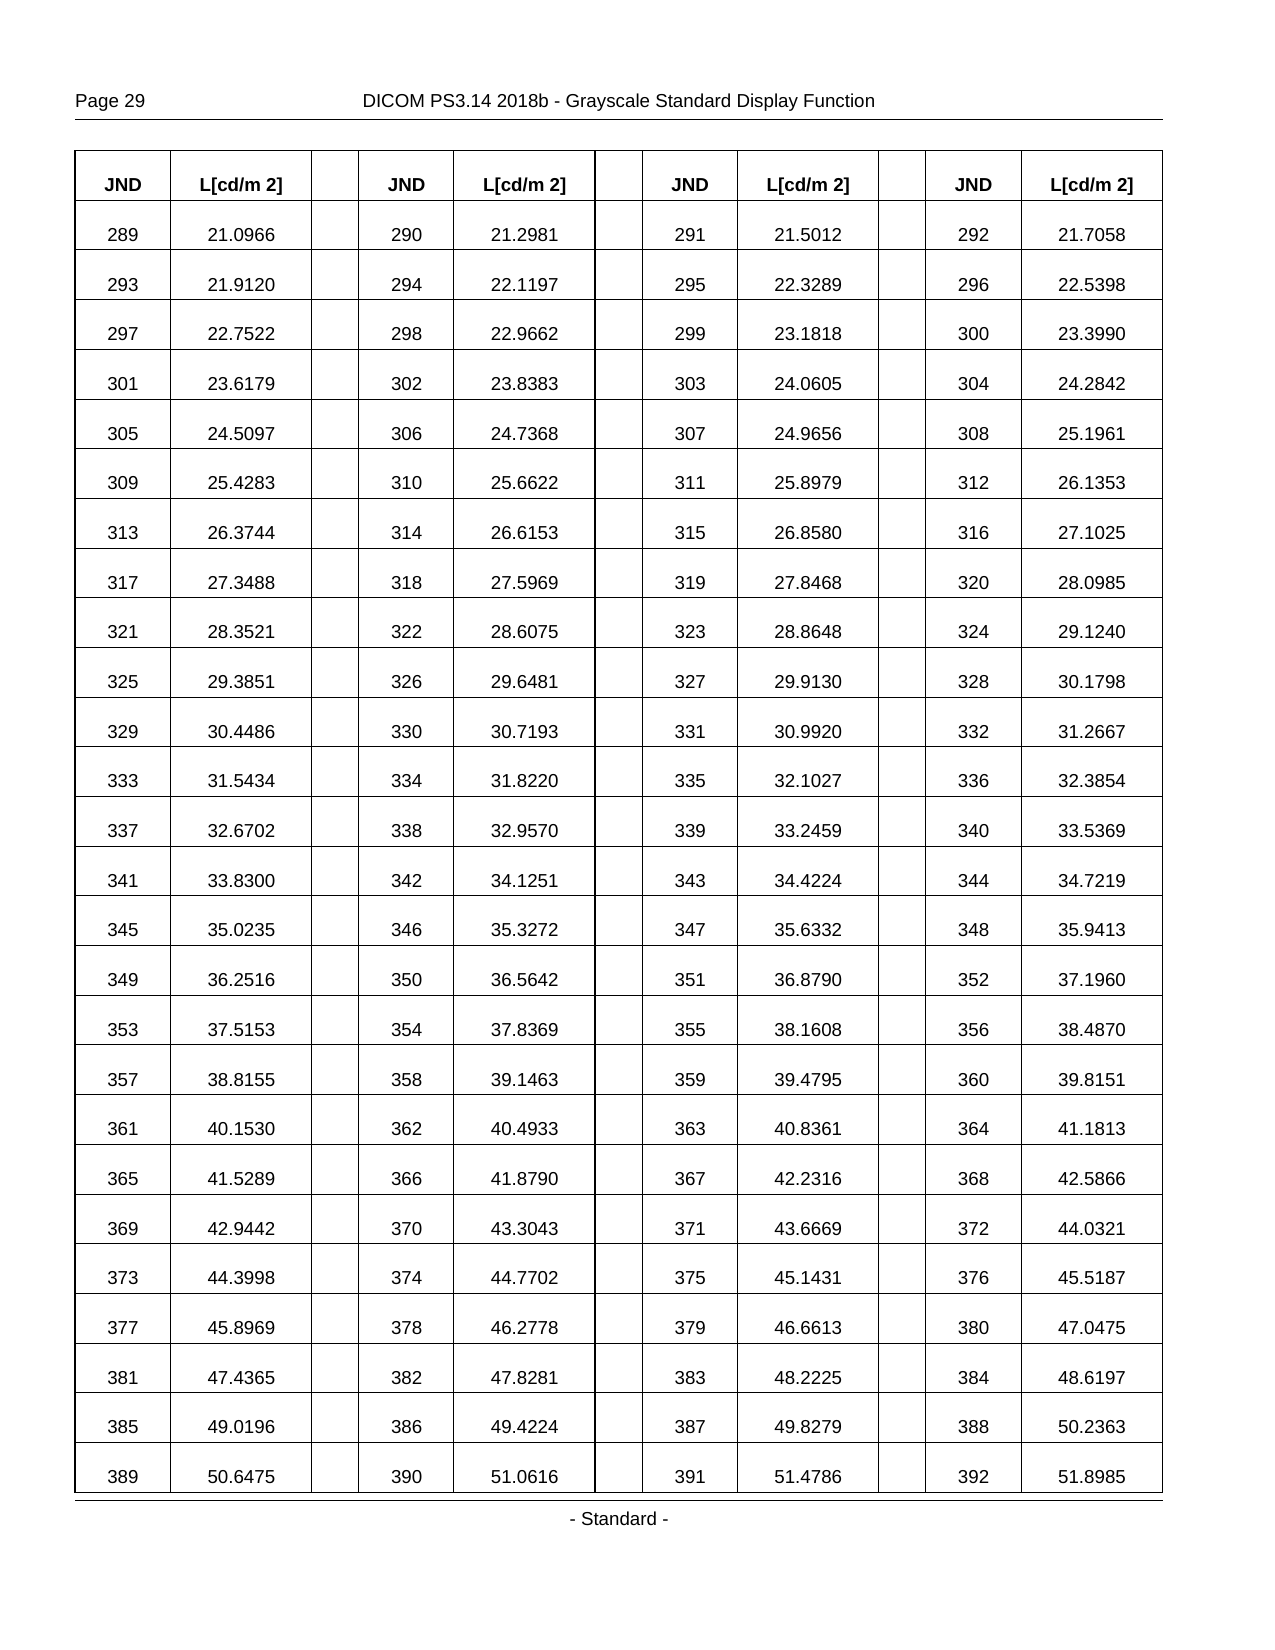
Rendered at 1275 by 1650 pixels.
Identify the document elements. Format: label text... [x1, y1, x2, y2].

table_cell 343 [643, 847, 737, 895]
table_cell 385 [76, 1393, 170, 1442]
table_header JND [76, 151, 170, 200]
table_cell 347 [643, 896, 737, 945]
table_cell 344 [926, 847, 1021, 895]
table_cell [879, 598, 925, 647]
table_header [312, 151, 358, 200]
table_cell 314 [359, 499, 453, 547]
table_cell 22.9662 [454, 300, 594, 349]
table_cell 23.1818 [738, 300, 878, 349]
table_cell 29.3851 [171, 648, 311, 697]
table_cell 31.5434 [171, 747, 311, 796]
table_cell [596, 648, 642, 697]
table_cell 389 [76, 1443, 170, 1492]
table_cell [596, 1393, 642, 1442]
table_cell 312 [926, 449, 1021, 498]
table_cell 382 [359, 1344, 453, 1392]
table_cell [879, 400, 925, 448]
table_cell 362 [359, 1095, 453, 1144]
table_cell 351 [643, 946, 737, 995]
table_cell 28.6075 [454, 598, 594, 647]
table_cell 379 [643, 1294, 737, 1342]
table_cell [879, 549, 925, 597]
table_cell [312, 648, 358, 697]
table_cell 41.5289 [171, 1145, 311, 1193]
table_cell 336 [926, 747, 1021, 796]
table_cell 45.1431 [738, 1244, 878, 1293]
table_cell 40.1530 [171, 1095, 311, 1144]
table_cell 327 [643, 648, 737, 697]
table_header [596, 151, 642, 200]
table_cell 390 [359, 1443, 453, 1492]
table_cell [312, 747, 358, 796]
table_cell 49.0196 [171, 1393, 311, 1442]
table_cell 27.1025 [1022, 499, 1162, 547]
table_cell 22.1197 [454, 250, 594, 299]
table_cell 25.8979 [738, 449, 878, 498]
table_header L[cd/m 2] [454, 151, 594, 200]
table_cell [312, 449, 358, 498]
table_cell 387 [643, 1393, 737, 1442]
table_cell [596, 747, 642, 796]
table_cell 38.1608 [738, 996, 878, 1044]
table_cell 307 [643, 400, 737, 448]
table_cell 42.9442 [171, 1195, 311, 1243]
table_cell 386 [359, 1393, 453, 1442]
table_cell 365 [76, 1145, 170, 1193]
table_cell 23.8383 [454, 350, 594, 398]
table_cell 38.8155 [171, 1045, 311, 1094]
table_cell 300 [926, 300, 1021, 349]
table_cell [879, 1095, 925, 1144]
table_cell 360 [926, 1045, 1021, 1094]
table_cell 24.0605 [738, 350, 878, 398]
table_cell 47.4365 [171, 1344, 311, 1392]
table_cell 32.3854 [1022, 747, 1162, 796]
table_cell 28.8648 [738, 598, 878, 647]
table_cell 294 [359, 250, 453, 299]
table_cell 40.4933 [454, 1095, 594, 1144]
table_cell 367 [643, 1145, 737, 1193]
table_cell 30.4486 [171, 698, 311, 746]
table_cell 315 [643, 499, 737, 547]
table_cell [312, 896, 358, 945]
table_cell 348 [926, 896, 1021, 945]
table_cell 310 [359, 449, 453, 498]
table_cell [879, 797, 925, 846]
table_cell 28.3521 [171, 598, 311, 647]
table_cell [879, 847, 925, 895]
table_header JND [359, 151, 453, 200]
table_cell 357 [76, 1045, 170, 1094]
table_cell 44.0321 [1022, 1195, 1162, 1243]
table_cell 46.6613 [738, 1294, 878, 1342]
table_cell [879, 1145, 925, 1193]
table_cell 30.7193 [454, 698, 594, 746]
table_cell [596, 400, 642, 448]
table_cell 50.2363 [1022, 1393, 1162, 1442]
table_cell 361 [76, 1095, 170, 1144]
table_cell 49.4224 [454, 1393, 594, 1442]
table_cell 22.3289 [738, 250, 878, 299]
table_cell 381 [76, 1344, 170, 1392]
table_cell 24.7368 [454, 400, 594, 448]
table_cell 355 [643, 996, 737, 1044]
table_cell 391 [643, 1443, 737, 1492]
table_cell [312, 598, 358, 647]
table_cell 298 [359, 300, 453, 349]
table_cell 309 [76, 449, 170, 498]
table_cell 320 [926, 549, 1021, 597]
table_cell 32.6702 [171, 797, 311, 846]
table_cell 369 [76, 1195, 170, 1243]
table_cell 43.6669 [738, 1195, 878, 1243]
table_header [879, 151, 925, 200]
table_cell 296 [926, 250, 1021, 299]
table_cell 32.1027 [738, 747, 878, 796]
table_cell 22.7522 [171, 300, 311, 349]
table_cell [879, 896, 925, 945]
table_cell 29.1240 [1022, 598, 1162, 647]
table_cell 32.9570 [454, 797, 594, 846]
table_cell [312, 1045, 358, 1094]
table_cell 392 [926, 1443, 1021, 1492]
table_cell 363 [643, 1095, 737, 1144]
table_cell 45.5187 [1022, 1244, 1162, 1293]
table_cell 340 [926, 797, 1021, 846]
table_cell 34.7219 [1022, 847, 1162, 895]
table_cell 42.2316 [738, 1145, 878, 1193]
table_cell [312, 499, 358, 547]
table_cell 44.7702 [454, 1244, 594, 1293]
table_cell 346 [359, 896, 453, 945]
table_cell [312, 400, 358, 448]
table_cell 24.5097 [171, 400, 311, 448]
table_cell 374 [359, 1244, 453, 1293]
table_cell 308 [926, 400, 1021, 448]
table_cell 352 [926, 946, 1021, 995]
table_cell [879, 1244, 925, 1293]
table_cell 358 [359, 1045, 453, 1094]
table_cell 322 [359, 598, 453, 647]
table_cell [596, 1443, 642, 1492]
table_cell [312, 300, 358, 349]
table_cell 366 [359, 1145, 453, 1193]
table_cell 329 [76, 698, 170, 746]
table_cell [596, 1045, 642, 1094]
table_cell 37.1960 [1022, 946, 1162, 995]
table_cell 372 [926, 1195, 1021, 1243]
table_cell 359 [643, 1045, 737, 1094]
table_cell [879, 946, 925, 995]
table_cell 39.8151 [1022, 1045, 1162, 1094]
table_header L[cd/m 2] [738, 151, 878, 200]
table_cell 27.8468 [738, 549, 878, 597]
table_cell [596, 698, 642, 746]
table_cell 47.0475 [1022, 1294, 1162, 1342]
table_cell 332 [926, 698, 1021, 746]
table_cell [596, 847, 642, 895]
table_cell 27.3488 [171, 549, 311, 597]
table_cell 293 [76, 250, 170, 299]
table_cell [596, 300, 642, 349]
table_cell 337 [76, 797, 170, 846]
table_cell [312, 847, 358, 895]
table_cell 353 [76, 996, 170, 1044]
table_cell 38.4870 [1022, 996, 1162, 1044]
table_cell 25.4283 [171, 449, 311, 498]
table_cell 306 [359, 400, 453, 448]
table_header L[cd/m 2] [1022, 151, 1162, 200]
table_cell 313 [76, 499, 170, 547]
table_cell 37.8369 [454, 996, 594, 1044]
table_cell [879, 1294, 925, 1342]
table_cell 345 [76, 896, 170, 945]
table_cell [312, 1244, 358, 1293]
table_cell 22.5398 [1022, 250, 1162, 299]
table_cell [596, 797, 642, 846]
table_cell 29.6481 [454, 648, 594, 697]
table_cell [596, 1195, 642, 1243]
table_cell [312, 797, 358, 846]
table_cell 43.3043 [454, 1195, 594, 1243]
table_cell [312, 201, 358, 249]
table_cell 318 [359, 549, 453, 597]
table_cell 378 [359, 1294, 453, 1342]
table_cell 326 [359, 648, 453, 697]
table_cell [879, 747, 925, 796]
table_cell [879, 1344, 925, 1392]
table_cell [312, 250, 358, 299]
table_cell 51.8985 [1022, 1443, 1162, 1492]
table_cell [879, 648, 925, 697]
table_cell 23.6179 [171, 350, 311, 398]
table_cell 341 [76, 847, 170, 895]
table_cell 311 [643, 449, 737, 498]
table_cell 24.9656 [738, 400, 878, 448]
table_cell 23.3990 [1022, 300, 1162, 349]
table_cell 324 [926, 598, 1021, 647]
table_cell [879, 1393, 925, 1442]
table_cell 50.6475 [171, 1443, 311, 1492]
table_cell 26.3744 [171, 499, 311, 547]
table_cell 30.9920 [738, 698, 878, 746]
table_cell [312, 350, 358, 398]
table_cell 328 [926, 648, 1021, 697]
table_cell 41.8790 [454, 1145, 594, 1193]
table_cell [596, 1095, 642, 1144]
table_cell 297 [76, 300, 170, 349]
table_cell [879, 698, 925, 746]
table_cell [879, 201, 925, 249]
table_cell [879, 1045, 925, 1094]
table_cell [596, 1244, 642, 1293]
table_cell 34.1251 [454, 847, 594, 895]
table_cell 304 [926, 350, 1021, 398]
table_cell [596, 1145, 642, 1193]
table_cell [312, 549, 358, 597]
table_cell [312, 1145, 358, 1193]
table_cell 325 [76, 648, 170, 697]
table_cell 290 [359, 201, 453, 249]
table_cell 41.1813 [1022, 1095, 1162, 1144]
table_cell 291 [643, 201, 737, 249]
table_cell 36.2516 [171, 946, 311, 995]
table_cell 31.8220 [454, 747, 594, 796]
table_cell 35.0235 [171, 896, 311, 945]
table_cell 29.9130 [738, 648, 878, 697]
table_cell 333 [76, 747, 170, 796]
table_cell [596, 499, 642, 547]
table_cell 39.4795 [738, 1045, 878, 1094]
table_cell 35.9413 [1022, 896, 1162, 945]
table_cell 335 [643, 747, 737, 796]
table_cell 317 [76, 549, 170, 597]
table_cell 376 [926, 1244, 1021, 1293]
table_cell [312, 996, 358, 1044]
table_cell [312, 1095, 358, 1144]
table_cell 26.8580 [738, 499, 878, 547]
table_cell 51.0616 [454, 1443, 594, 1492]
table_cell 33.5369 [1022, 797, 1162, 846]
table_cell [596, 946, 642, 995]
table_cell 380 [926, 1294, 1021, 1342]
table_cell 25.1961 [1022, 400, 1162, 448]
table_cell [596, 598, 642, 647]
table_cell 47.8281 [454, 1344, 594, 1392]
table_cell [312, 698, 358, 746]
table_cell 37.5153 [171, 996, 311, 1044]
table_cell 44.3998 [171, 1244, 311, 1293]
table_cell [596, 1294, 642, 1342]
table_cell 25.6622 [454, 449, 594, 498]
table_cell [596, 996, 642, 1044]
table_cell 350 [359, 946, 453, 995]
table_cell 33.8300 [171, 847, 311, 895]
table_cell 321 [76, 598, 170, 647]
table_cell 319 [643, 549, 737, 597]
table_cell [879, 1195, 925, 1243]
table_cell 21.9120 [171, 250, 311, 299]
table_cell [312, 1344, 358, 1392]
table_header L[cd/m 2] [171, 151, 311, 200]
table_cell 292 [926, 201, 1021, 249]
table_cell [596, 250, 642, 299]
table_cell [596, 449, 642, 498]
table_cell 35.6332 [738, 896, 878, 945]
table_cell 40.8361 [738, 1095, 878, 1144]
table_cell [596, 549, 642, 597]
table_cell 34.4224 [738, 847, 878, 895]
table_cell [879, 1443, 925, 1492]
table_cell 48.6197 [1022, 1344, 1162, 1392]
table_cell 375 [643, 1244, 737, 1293]
table_cell 371 [643, 1195, 737, 1243]
table_cell 368 [926, 1145, 1021, 1193]
table_cell 301 [76, 350, 170, 398]
table_cell 45.8969 [171, 1294, 311, 1342]
table_cell 323 [643, 598, 737, 647]
table_cell 39.1463 [454, 1045, 594, 1094]
table_cell 373 [76, 1244, 170, 1293]
table_cell 370 [359, 1195, 453, 1243]
table_cell 21.5012 [738, 201, 878, 249]
table_cell 24.2842 [1022, 350, 1162, 398]
table_cell 26.1353 [1022, 449, 1162, 498]
table_cell 26.6153 [454, 499, 594, 547]
table_cell [312, 1195, 358, 1243]
table_cell [312, 1294, 358, 1342]
table_cell [596, 350, 642, 398]
table_cell [596, 201, 642, 249]
table_cell 31.2667 [1022, 698, 1162, 746]
table_cell [312, 946, 358, 995]
table_cell 49.8279 [738, 1393, 878, 1442]
table_cell [312, 1393, 358, 1442]
table_cell 384 [926, 1344, 1021, 1392]
table_cell [312, 1443, 358, 1492]
table_cell 305 [76, 400, 170, 448]
table_cell 27.5969 [454, 549, 594, 597]
table_cell 356 [926, 996, 1021, 1044]
table_cell 42.5866 [1022, 1145, 1162, 1193]
table_cell 30.1798 [1022, 648, 1162, 697]
table_cell 339 [643, 797, 737, 846]
table_cell 383 [643, 1344, 737, 1392]
table_cell 388 [926, 1393, 1021, 1442]
table_cell 48.2225 [738, 1344, 878, 1392]
table_cell 46.2778 [454, 1294, 594, 1342]
table_cell 289 [76, 201, 170, 249]
table_cell [596, 1344, 642, 1392]
table_cell 377 [76, 1294, 170, 1342]
table_cell 36.5642 [454, 946, 594, 995]
table_cell 330 [359, 698, 453, 746]
table_cell [879, 350, 925, 398]
table_cell 28.0985 [1022, 549, 1162, 597]
table_header JND [926, 151, 1021, 200]
table_cell 21.7058 [1022, 201, 1162, 249]
table_cell 299 [643, 300, 737, 349]
table_cell 364 [926, 1095, 1021, 1144]
table_cell [596, 896, 642, 945]
table_cell [879, 250, 925, 299]
table_cell [879, 449, 925, 498]
table_cell 295 [643, 250, 737, 299]
table_cell [879, 300, 925, 349]
table_cell 334 [359, 747, 453, 796]
table_cell 354 [359, 996, 453, 1044]
table_cell 21.2981 [454, 201, 594, 249]
table_cell 36.8790 [738, 946, 878, 995]
table_cell 35.3272 [454, 896, 594, 945]
table_cell [879, 996, 925, 1044]
table_cell [879, 499, 925, 547]
table_cell 303 [643, 350, 737, 398]
table_cell 338 [359, 797, 453, 846]
table_cell 342 [359, 847, 453, 895]
table_cell 21.0966 [171, 201, 311, 249]
table_cell 51.4786 [738, 1443, 878, 1492]
table_cell 349 [76, 946, 170, 995]
table_header JND [643, 151, 737, 200]
table_cell 33.2459 [738, 797, 878, 846]
table_cell 316 [926, 499, 1021, 547]
table_cell 302 [359, 350, 453, 398]
table_cell 331 [643, 698, 737, 746]
